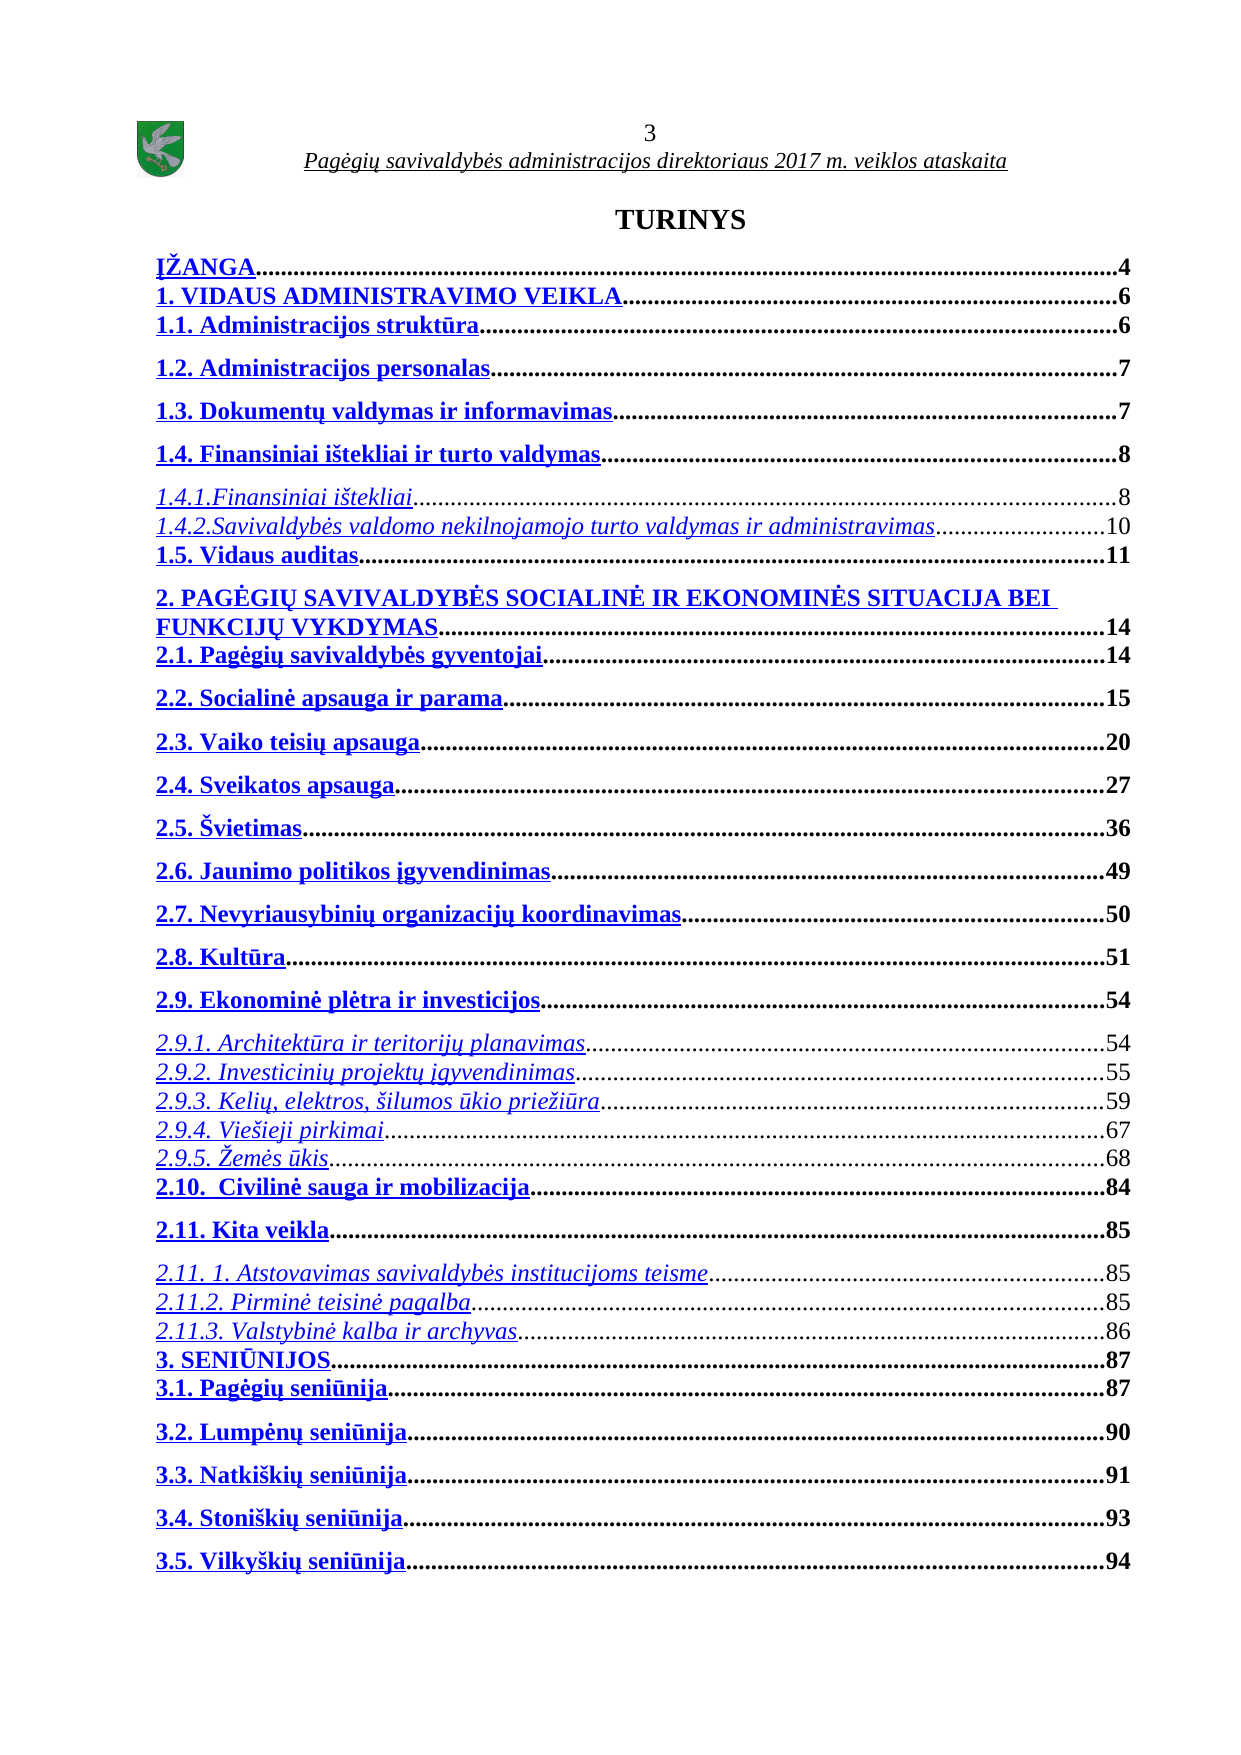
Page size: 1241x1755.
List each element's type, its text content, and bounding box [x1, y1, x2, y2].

text 1.4.2.Savivaldybės valdomo nekilnojamojo turto valdymas ir administravimas 10 [156, 511, 1131, 540]
text 2.11.2. Pirminė teisinė pagalba 85 [156, 1287, 1131, 1316]
text 1.4.1.Finansiniai ištekliai 8 [156, 482, 1131, 511]
text 1.1. Administracijos struktūra 6 [156, 310, 1131, 338]
text 2.1. Pagėgių savivaldybės gyventojai 14 [156, 640, 1131, 669]
text 2.8. Kultūra 51 [156, 942, 1131, 971]
text 1. VIDAUS ADMINISTRAVIMO VEIKLA 6 [156, 281, 1131, 310]
text TURINYS [118, 202, 1181, 236]
text 2.11. 1. Atstovavimas savivaldybės institucijoms teisme 85 [156, 1258, 1131, 1287]
text 2.9. Ekonominė plėtra ir investicijos 54 [156, 985, 1131, 1014]
text 2.9.2. Investicinių projektų įgyvendinimas 55 [156, 1057, 1131, 1086]
text ĮŽANGA 4 [156, 252, 1131, 281]
text 2.5. Švietimas 36 [156, 813, 1131, 842]
text 2.7. Nevyriausybinių organizacijų koordinavimas 50 [156, 899, 1131, 928]
text 2. PAGĖGIŲ SAVIVALDYBĖS SOCIALINĖ IR EKONOMINĖS SITUACIJA BEI FUNKCIJŲ VYKDYMAS 14 [156, 583, 1131, 640]
text 2.11.3. Valstybinė kalba ir archyvas 86 [156, 1316, 1131, 1345]
text 2.9.4. Viešieji pirkimai 67 [156, 1115, 1131, 1143]
text 2.9.5. Žemės ūkis 68 [156, 1143, 1131, 1172]
text 2.9.3. Kelių, elektros, šilumos ūkio priežiūra 59 [156, 1086, 1131, 1115]
text 1.3. Dokumentų valdymas ir informavimas 7 [156, 396, 1131, 425]
text 2.9.1. Architektūra ir teritorijų planavimas 54 [156, 1028, 1131, 1057]
text 3.3. Natkiškių seniūnija 91 [156, 1460, 1131, 1488]
text 3.4. Stoniškių seniūnija 93 [156, 1503, 1131, 1532]
text 2.10. Civilinė sauga ir mobilizacija 84 [156, 1172, 1131, 1201]
text 2.11. Kita veikla 85 [156, 1215, 1131, 1244]
text 1.5. Vidaus auditas 11 [156, 540, 1131, 568]
text 3. SENIŪNIJOS 87 [156, 1345, 1131, 1373]
text 2.6. Jaunimo politikos įgyvendinimas 49 [156, 856, 1131, 885]
text 3.5. Vilkyškių seniūnija 94 [156, 1546, 1131, 1575]
text 3.1. Pagėgių seniūnija 87 [156, 1373, 1131, 1402]
text 2.4. Sveikatos apsauga 27 [156, 770, 1131, 798]
text 1.2. Administracijos personalas 7 [156, 353, 1131, 382]
text 2.3. Vaiko teisių apsauga 20 [156, 727, 1131, 755]
text 3.2. Lumpėnų seniūnija 90 [156, 1417, 1131, 1445]
text 2.2. Socialinė apsauga ir parama 15 [156, 683, 1131, 712]
text 1.4. Finansiniai ištekliai ir turto valdymas 8 [156, 439, 1131, 468]
